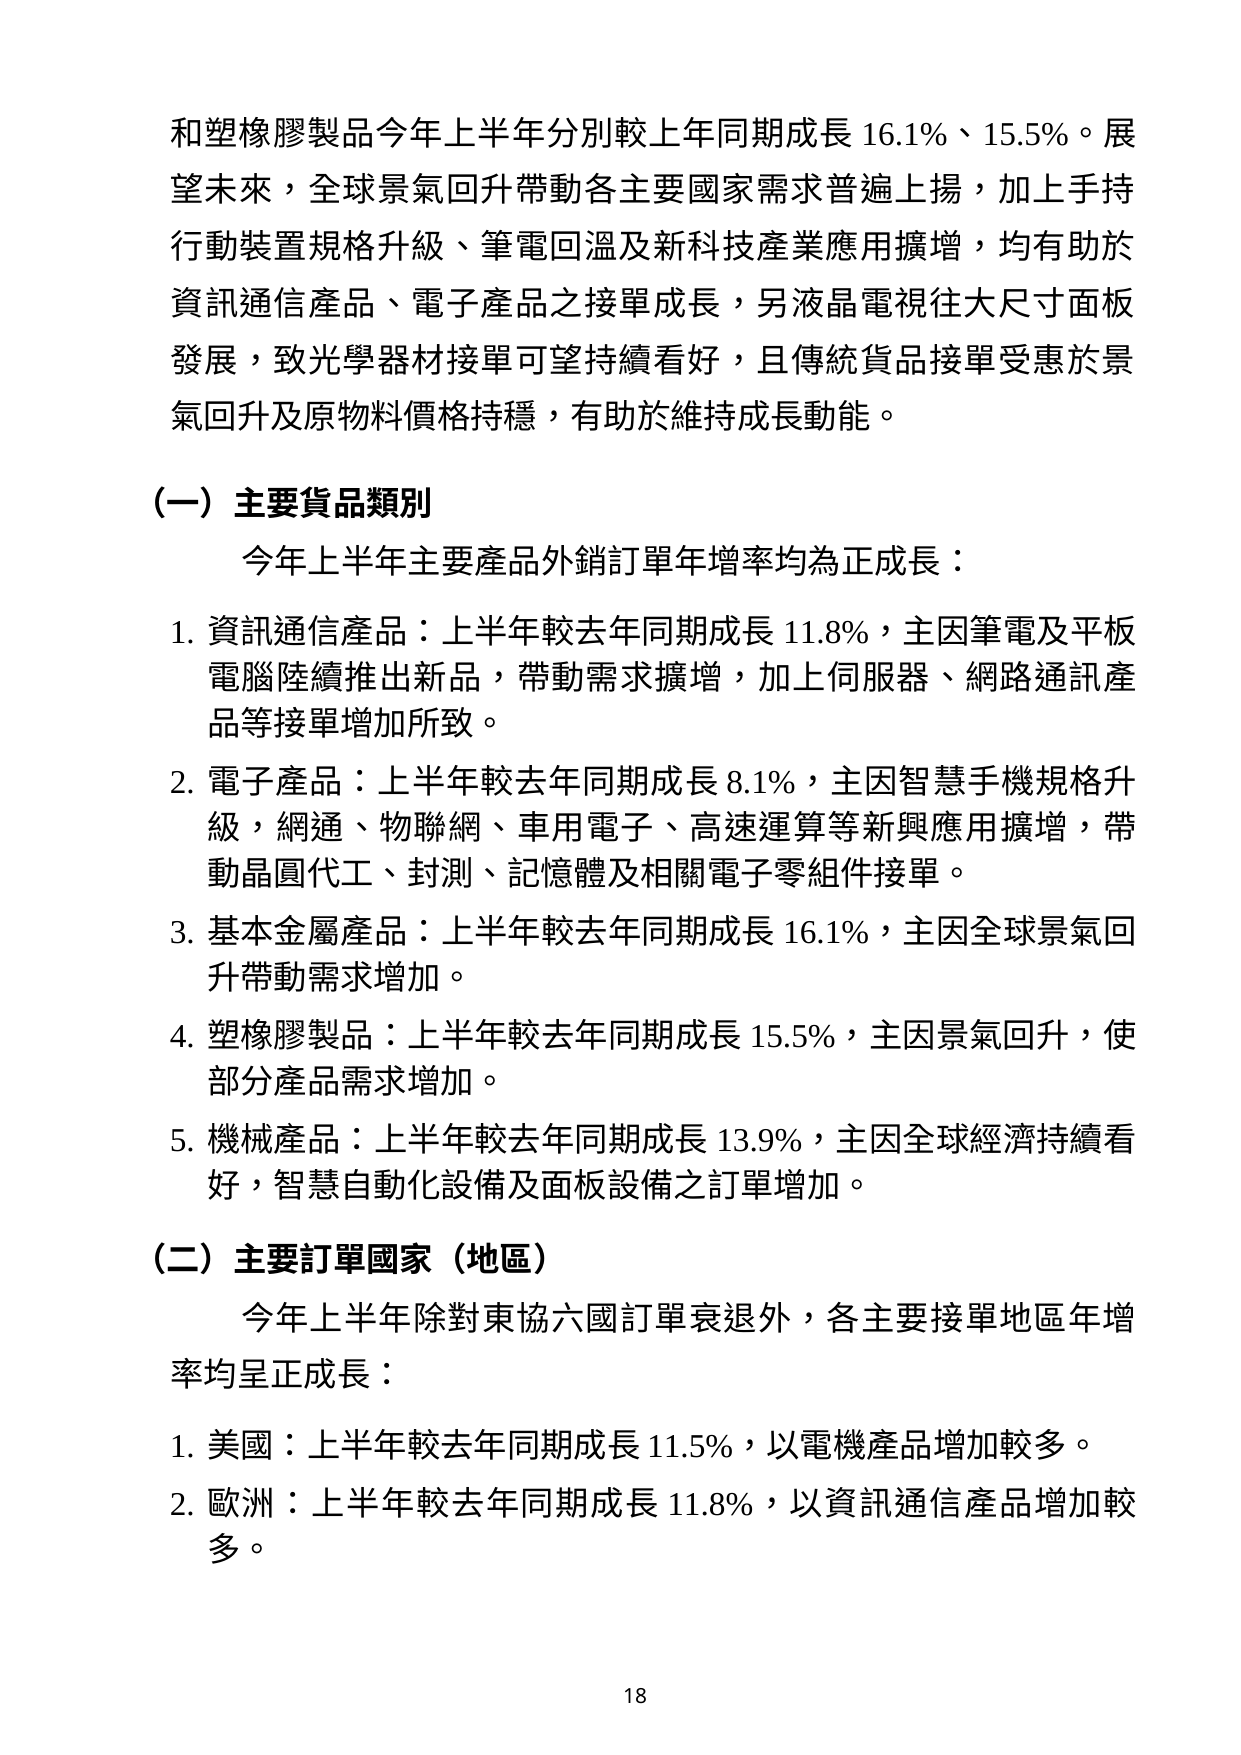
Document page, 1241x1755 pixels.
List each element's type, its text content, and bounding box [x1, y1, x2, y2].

list 基本金屬產品：上半年較去年同期成長16.1%，主因全球景氣回升帶動需求增加。 [169, 907, 1137, 998]
text （二）主要訂單國家（地區） [133, 1232, 1137, 1282]
list 電子產品：上半年較去年同期成長8.1%，主因智慧手機規格升級，網通、物聯網、車用電子、高速運算等新興應用擴增，帶動晶圓代工、封測、記憶體及相關電子零組件接單。 [169, 757, 1137, 894]
list 美國：上半年較去年同期成長11.5%，以電機產品增加較多。 [169, 1420, 1137, 1466]
list 資訊通信產品：上半年較去年同期成長11.8%，主因筆電及平板電腦陸續推出新品，帶動需求擴增，加上伺服器、網路通訊產品等接單增加所致。 [169, 607, 1137, 744]
list 塑橡膠製品：上半年較去年同期成長15.5%，主因景氣回升，使部分產品需求增加。 [169, 1011, 1137, 1103]
text 今年上半年主要產品外銷訂單年增率均為正成長： [170, 538, 1137, 583]
list 機械產品：上半年較去年同期成長13.9%，主因全球經濟持續看好，智慧自動化設備及面板設備之訂單增加。 [169, 1115, 1137, 1207]
text 和塑橡膠製品今年上半年分別較上年同期成長16.1%、15.5%。展望未來，全球景氣回升帶動各主要國家需求普遍上揚，加上手持行動裝置規格升級、筆電回溫及新科技產業應用擴增，均有助於資訊通信產品、電子產品之接單成長，另液晶電視往大尺寸面板發展，致光學器材接單可望持續看好，且傳統貨品接單受惠於景氣回升及原物料價格持穩，有助於維持成長動能。 [170, 109, 1137, 439]
list 歐洲：上半年較去年同期成長11.8%，以資訊通信產品增加較多。 [169, 1479, 1137, 1570]
text （一）主要貨品類別 [133, 475, 1137, 525]
text 今年上半年除對東協六國訂單衰退外，各主要接單地區年增率均呈正成長： [170, 1294, 1137, 1397]
